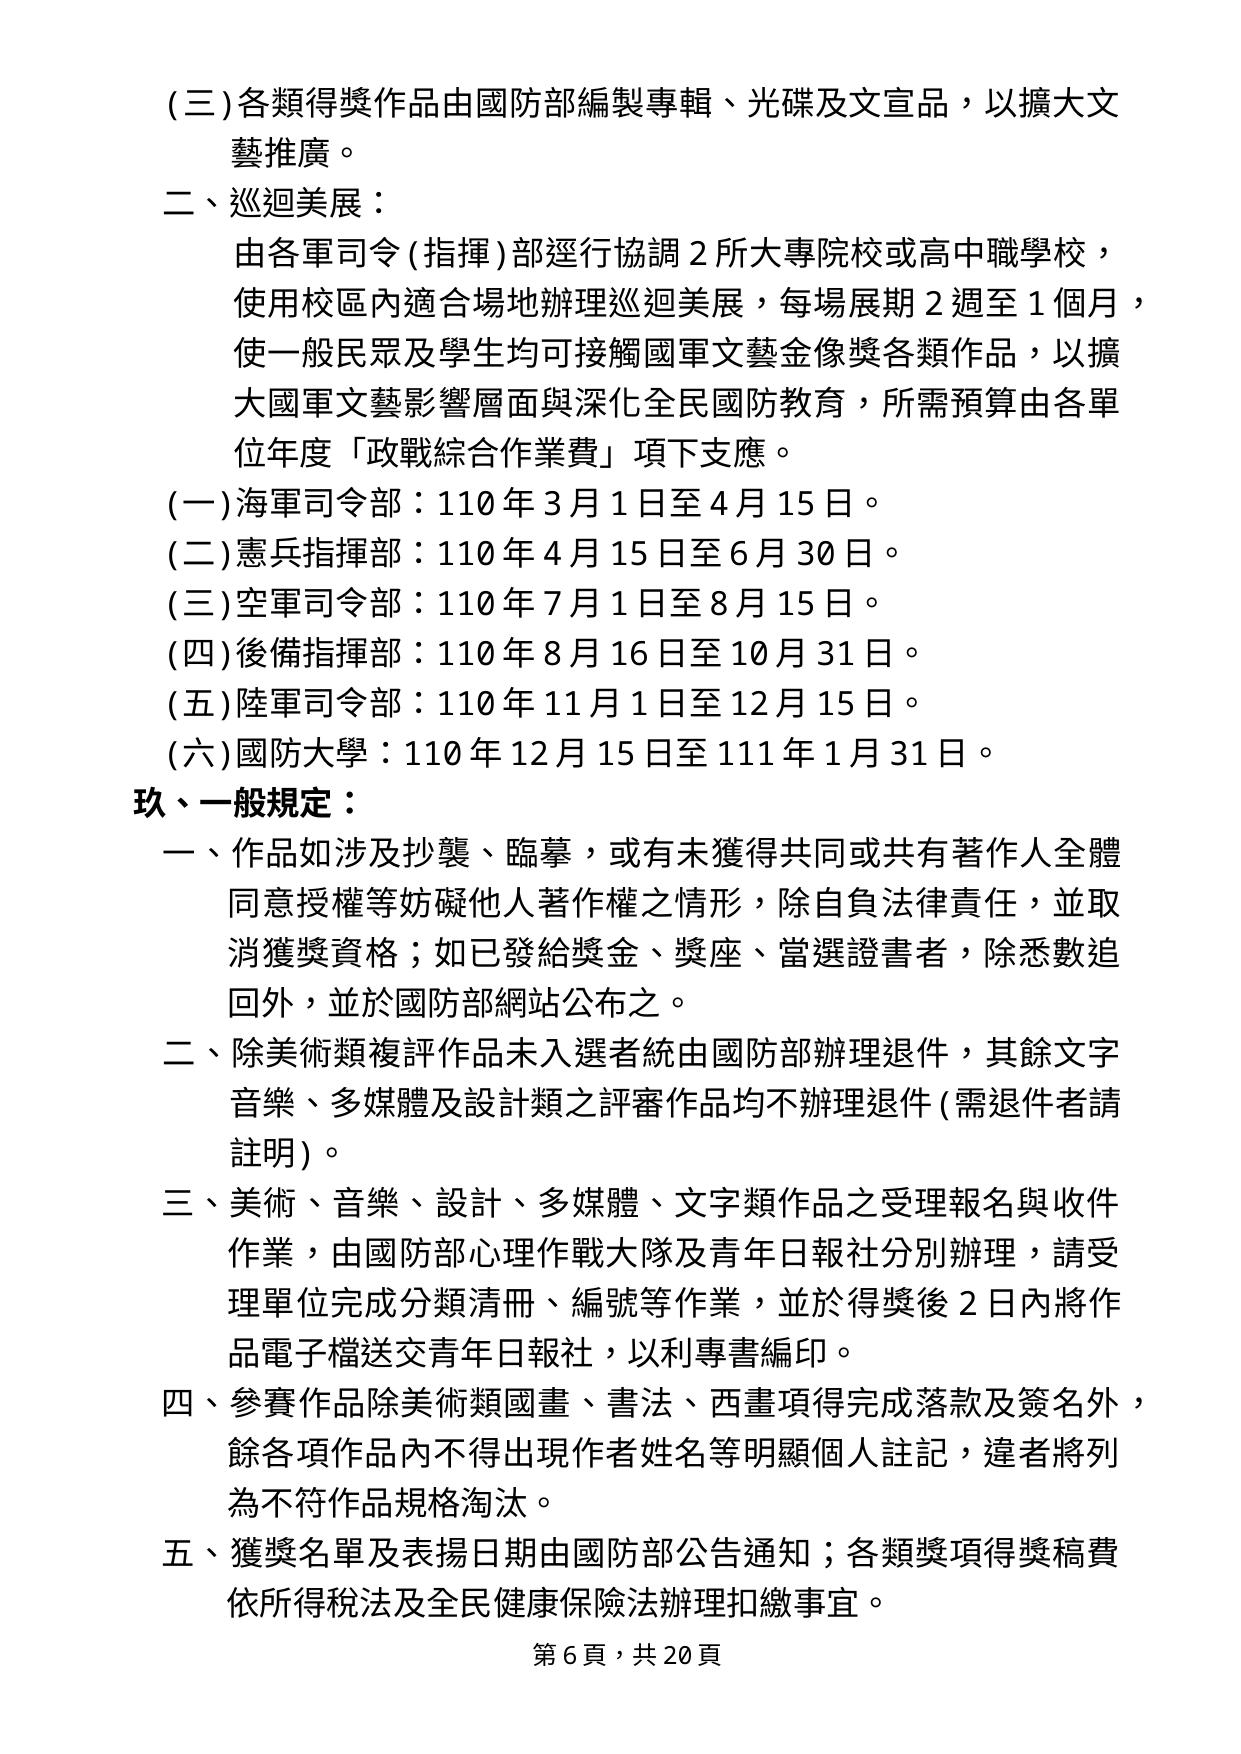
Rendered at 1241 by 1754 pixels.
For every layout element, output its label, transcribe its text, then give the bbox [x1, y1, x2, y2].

text 玖、一般規定： [133, 775, 1122, 825]
text (一)海軍司令部：110年3月1日至4月15日。 [133, 475, 1122, 525]
text (三)空軍司令部：110年7月1日至8月15日。 [133, 575, 1122, 625]
text (六)國防大學：110年12月15日至111年1月31日。 [162, 725, 1122, 775]
text 四、參賽作品除美術類國畫、書法、西畫項得完成落款及簽名外，餘各項作品內不得出現作者姓名等明顯個人註記，違者將列為不符作品規格淘汰。 [161, 1375, 1122, 1525]
text (三)各類得獎作品由國防部編製專輯、光碟及文宣品，以擴大文藝推廣。 [162, 75, 1122, 175]
text (二)憲兵指揮部：110年4月15日至6月30日。 [133, 525, 1122, 575]
text (四)後備指揮部：110年8月16日至10月31日。 [133, 625, 1122, 675]
text 一、作品如涉及抄襲、臨摹，或有未獲得共同或共有著作人全體同意授權等妨礙他人著作權之情形，除自負法律責任，並取消獲獎資格；如已發給獎金、獎座、當選證書者，除悉數追回外，並於國防部網站公布之。 [163, 825, 1122, 1025]
text 三、美術、音樂、設計、多媒體、文字類作品之受理報名與收件作業，由國防部心理作戰大隊及青年日報社分別辦理，請受理單位完成分類清冊、編號等作業，並於得獎後2日內將作品電子檔送交青年日報社，以利專書編印。 [161, 1175, 1122, 1375]
text 二、除美術類複評作品未入選者統由國防部辦理退件，其餘文字、音樂、多媒體及設計類之評審作品均不辦理退件(需退件者請註明)。 [163, 1025, 1122, 1175]
text 五、獲獎名單及表揚日期由國防部公告通知；各類獎項得獎稿費依所得稅法及全民健康保險法辦理扣繳事宜。 [161, 1525, 1122, 1625]
text 由各軍司令(指揮)部逕行協調2所大專院校或高中職學校，使用校區內適合場地辦理巡迴美展，每場展期2週至1個月，使一般民眾及學生均可接觸國軍文藝金像獎各類作品，以擴大國軍文藝影響層面與深化全民國防教育，所需預算由各單位年度「政戰綜合作業費」項下支應。 [233, 225, 1122, 475]
text (五)陸軍司令部：110年11月1日至12月15日。 [133, 675, 1122, 725]
text 二、巡迴美展： [162, 175, 1122, 225]
